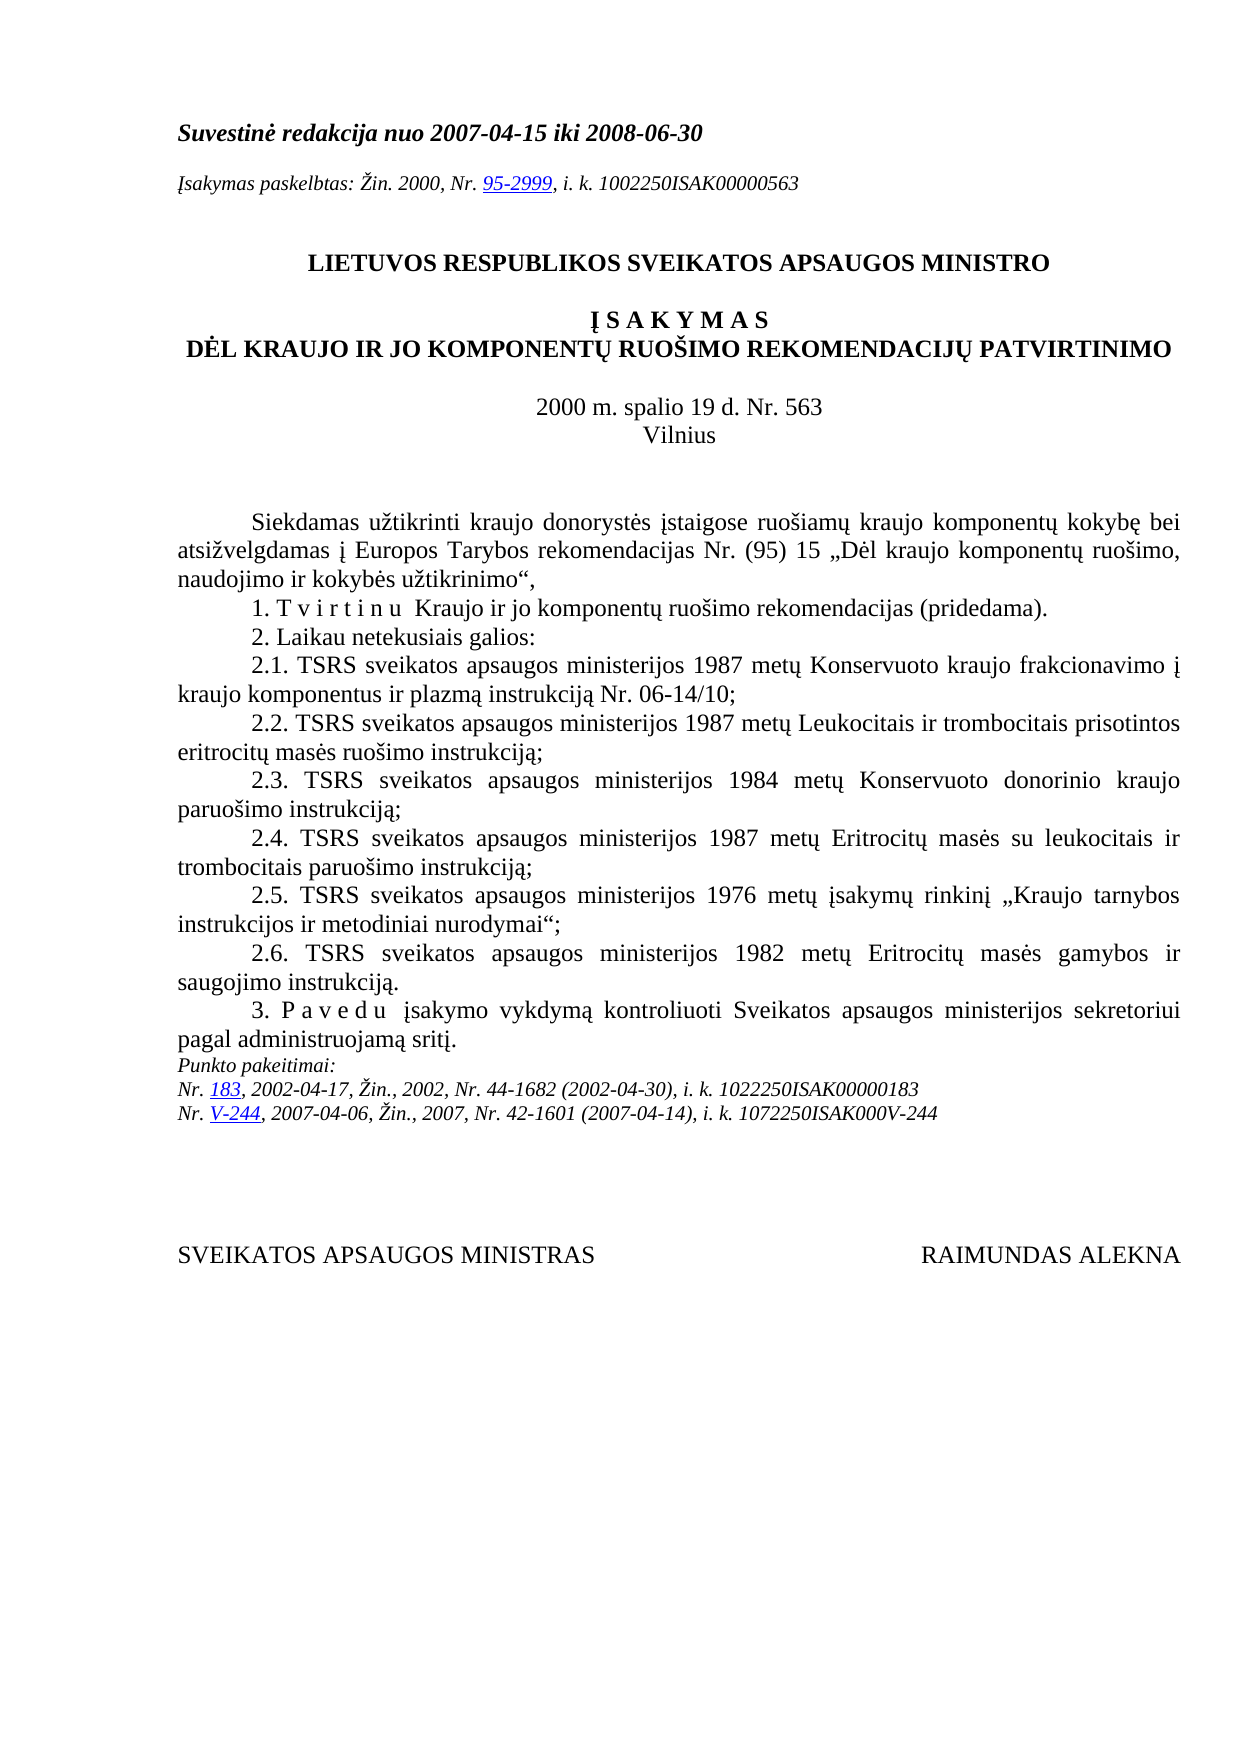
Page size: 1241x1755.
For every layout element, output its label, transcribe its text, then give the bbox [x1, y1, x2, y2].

text 2.1. TSRS sveikatos apsaugos ministerijos 1987 metų Konservuoto kraujo frakcionavimo į kraujo komponentus ir plazmą instrukciją Nr. 06-14/10; [177, 650, 1181, 708]
text 2.4. TSRS sveikatos apsaugos ministerijos 1987 metų Eritrocitų masės su leukocitais ir trombocitais paruošimo instrukciją; [177, 823, 1181, 880]
text 2.3. TSRS sveikatos apsaugos ministerijos 1984 metų Konservuoto donorinio kraujo paruošimo instrukciją; [177, 765, 1181, 823]
text Suvestinė redakcija nuo 2007-04-15 iki 2008-06-30 [177, 118, 1181, 147]
text Įsakymas paskelbtas: Žin. 2000, Nr. 95-2999, i. k. 1002250ISAK00000563 [177, 171, 1181, 195]
text 2.5. TSRS sveikatos apsaugos ministerijos 1976 metų įsakymų rinkinį „Kraujo tarnybos instrukcijos ir metodiniai nurodymai“; [177, 880, 1181, 938]
text 2.2. TSRS sveikatos apsaugos ministerijos 1987 metų Leukocitais ir trombocitais prisotintos eritrocitų masės ruošimo instrukciją; [177, 708, 1181, 765]
text Nr. V-244, 2007-04-06, Žin., 2007, Nr. 42-1601 (2007-04-14), i. k. 1072250ISAK000V-244 [177, 1101, 1181, 1125]
text Punkto pakeitimai: [177, 1053, 1181, 1077]
text 2. Laikau netekusiais galios: [177, 622, 1181, 650]
text 3. Pavedu įsakymo vykdymą kontroliuoti Sveikatos apsaugos ministerijos sekretoriui pagal administruojamą sritį. [177, 995, 1181, 1053]
text Nr. 183, 2002-04-17, Žin., 2002, Nr. 44-1682 (2002-04-30), i. k. 1022250ISAK00000183 [177, 1077, 1181, 1101]
text ĮSAKYMAS [177, 305, 1181, 334]
text 2000 m. spalio 19 d. Nr. 563 [177, 392, 1181, 420]
text LIETUVOS RESPUBLIKOS SVEIKATOS APSAUGOS MINISTRO [177, 248, 1181, 277]
text 1. Tvirtinu Kraujo ir jo komponentų ruošimo rekomendacijas (pridedama). [177, 593, 1181, 622]
text SVEIKATOS APSAUGOS MINISTRAS RAIMUNDAS ALEKNA [177, 1240, 1181, 1269]
text 2.6. TSRS sveikatos apsaugos ministerijos 1982 metų Eritrocitų masės gamybos ir saugojimo instrukciją. [177, 938, 1181, 995]
text DĖL KRAUJO IR JO KOMPONENTŲ RUOŠIMO REKOMENDACIJŲ PATVIRTINIMO [177, 334, 1181, 363]
text Siekdamas užtikrinti kraujo donorystės įstaigose ruošiamų kraujo komponentų kokybę bei atsižvelgdamas į Europos Tarybos rekomendacijas Nr. (95) 15 „Dėl kraujo komponentų ruošimo, naudojimo ir kokybės užtikrinimo“, [177, 507, 1181, 593]
text Vilnius [177, 420, 1181, 449]
